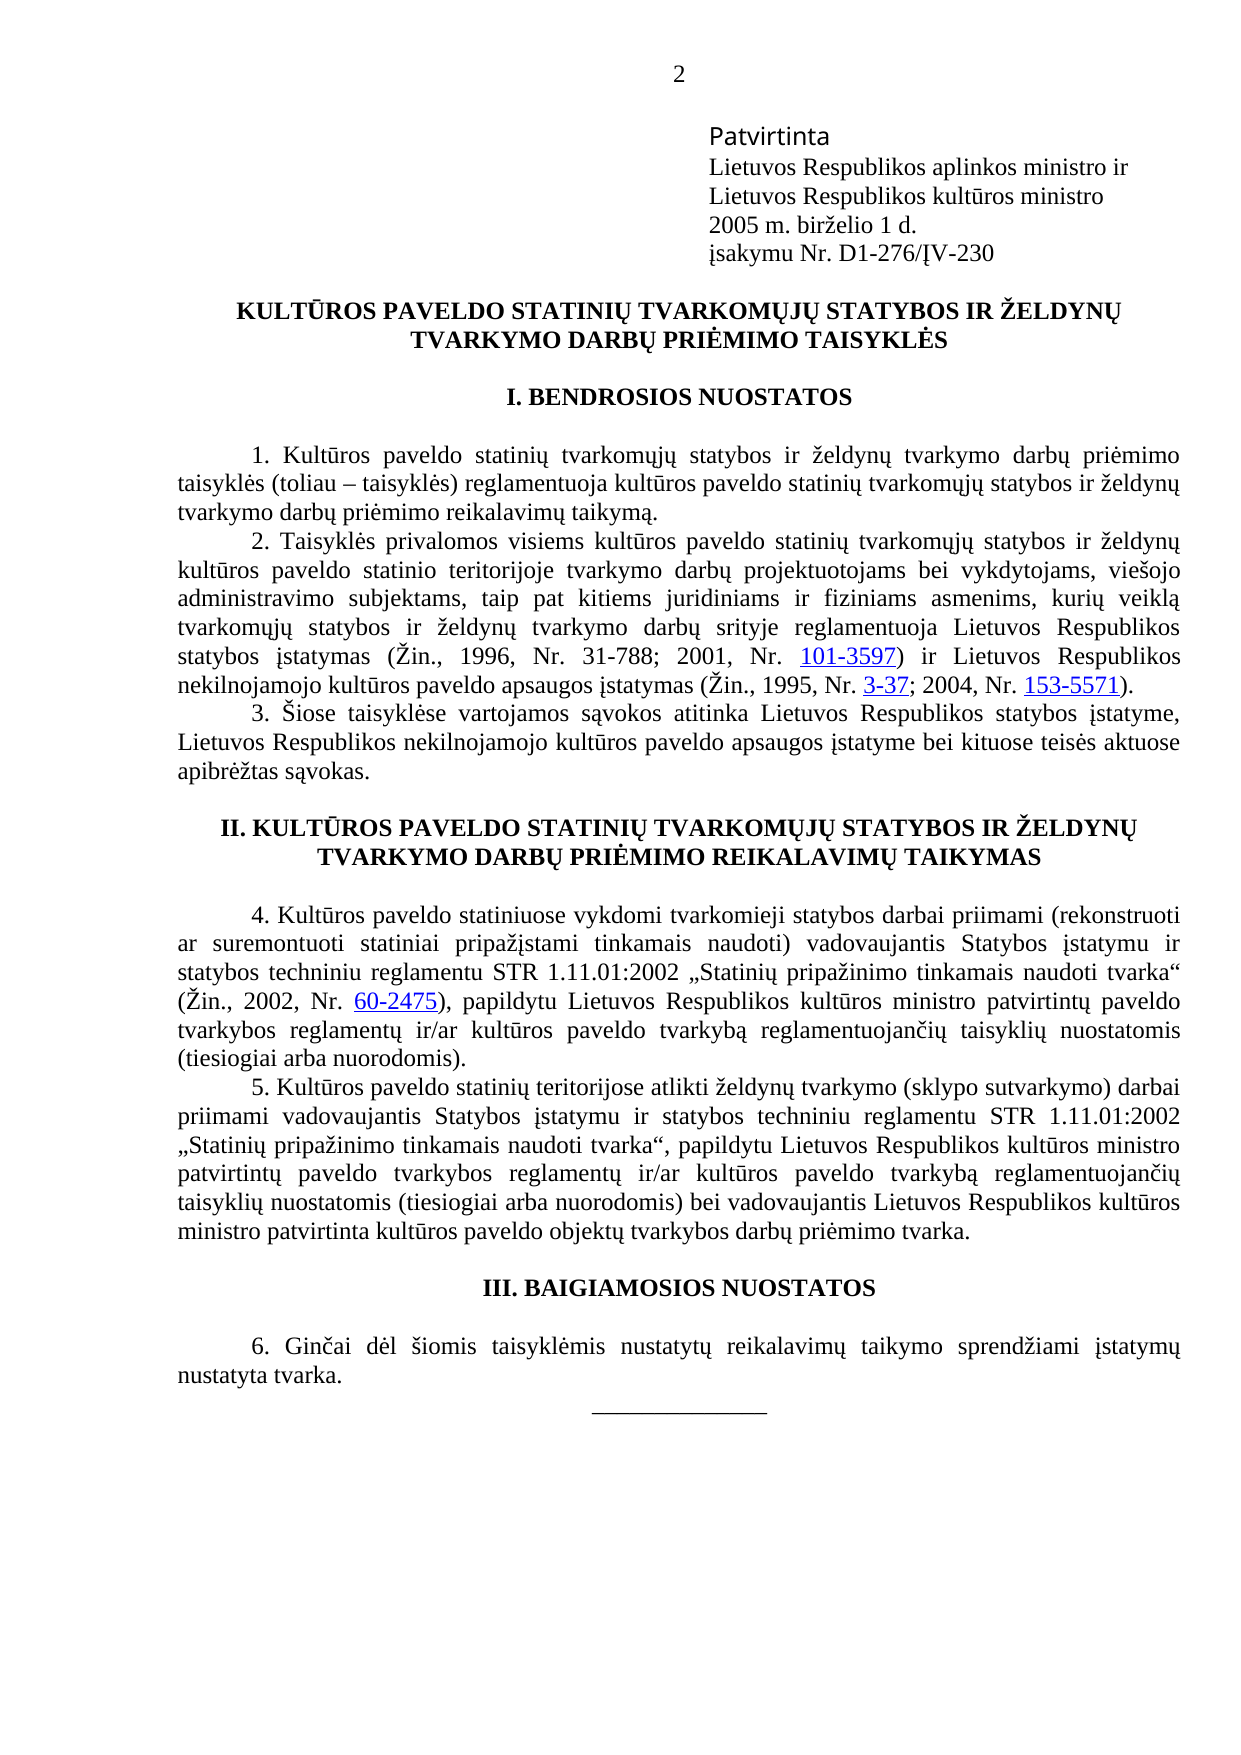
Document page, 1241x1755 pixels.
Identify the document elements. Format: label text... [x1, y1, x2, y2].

text Lietuvos Respublikos aplinkos ministro ir [177, 152, 1181, 181]
text Patvirtinta [177, 118, 1181, 152]
text III. BAIGIAMOSIOS NUOSTATOS [177, 1273, 1181, 1302]
text ______________ [177, 1388, 1181, 1417]
text kultūros paveldo statinių tvarkomųjų statybos ir želdynų tvarkymo darbų priėmimo taisyklės [177, 296, 1181, 353]
text II. kultūros paveldo statinių tvarkomųjų statybos ir želdynų tvarkymo darbų priėmimo reikalavimų taikymas [177, 813, 1181, 871]
text 5. Kultūros paveldo statinių teritorijose atlikti želdynų tvarkymo (sklypo sutvarkymo) darbai priimami vadovaujantis Statybos įstatymu ir statybos techniniu reglamentu STR 1.11.01:2002 „Statinių pripažinimo tinkamais naudoti tvarka“, papildytu Lietuvos Respublikos kultūros ministro patvirtintų paveldo tvarkybos reglamentų ir/ar kultūros paveldo tvarkybą reglamentuojančių taisyklių nuostatomis (tiesiogiai arba nuorodomis) bei vadovaujantis Lietuvos Respublikos kultūros ministro patvirtinta kultūros paveldo objektų tvarkybos darbų priėmimo tvarka. [177, 1072, 1181, 1245]
text 4. Kultūros paveldo statiniuose vykdomi tvarkomieji statybos darbai priimami (rekonstruoti ar suremontuoti statiniai pripažįstami tinkamais naudoti) vadovaujantis Statybos įstatymu ir statybos techniniu reglamentu STR 1.11.01:2002 „Statinių pripažinimo tinkamais naudoti tvarka“ (Žin., 2002, Nr. 60-2475), papildytu Lietuvos Respublikos kultūros ministro patvirtintų paveldo tvarkybos reglamentų ir/ar kultūros paveldo tvarkybą reglamentuojančių taisyklių nuostatomis (tiesiogiai arba nuorodomis). [177, 900, 1181, 1072]
text 6. Ginčai dėl šiomis taisyklėmis nustatytų reikalavimų taikymo sprendžiami įstatymų nustatyta tvarka. [177, 1331, 1181, 1388]
text 2005 m. birželio 1 d. [177, 210, 1181, 238]
text 3. Šiose taisyklėse vartojamos sąvokos atitinka Lietuvos Respublikos statybos įstatyme, Lietuvos Respublikos nekilnojamojo kultūros paveldo apsaugos įstatyme bei kituose teisės aktuose apibrėžtas sąvokas. [177, 698, 1181, 785]
text Lietuvos Respublikos kultūros ministro [177, 181, 1181, 210]
text I. BENDROSIOS NUOSTATOS [177, 382, 1181, 411]
text įsakymu Nr. D1-276/ĮV-230 [177, 238, 1181, 267]
text 1. Kultūros paveldo statinių tvarkomųjų statybos ir želdynų tvarkymo darbų priėmimo taisyklės (toliau – taisyklės) reglamentuoja kultūros paveldo statinių tvarkomųjų statybos ir želdynų tvarkymo darbų priėmimo reikalavimų taikymą. [177, 440, 1181, 526]
text 2. Taisyklės privalomos visiems kultūros paveldo statinių tvarkomųjų statybos ir želdynų kultūros paveldo statinio teritorijoje tvarkymo darbų projektuotojams bei vykdytojams, viešojo administravimo subjektams, taip pat kitiems juridiniams ir fiziniams asmenims, kurių veiklą tvarkomųjų statybos ir želdynų tvarkymo darbų srityje reglamentuoja Lietuvos Respublikos statybos įstatymas (Žin., 1996, Nr. 31-788; 2001, Nr. 101-3597) ir Lietuvos Respublikos nekilnojamojo kultūros paveldo apsaugos įstatymas (Žin., 1995, Nr. 3-37; 2004, Nr. 153-5571). [177, 526, 1181, 698]
